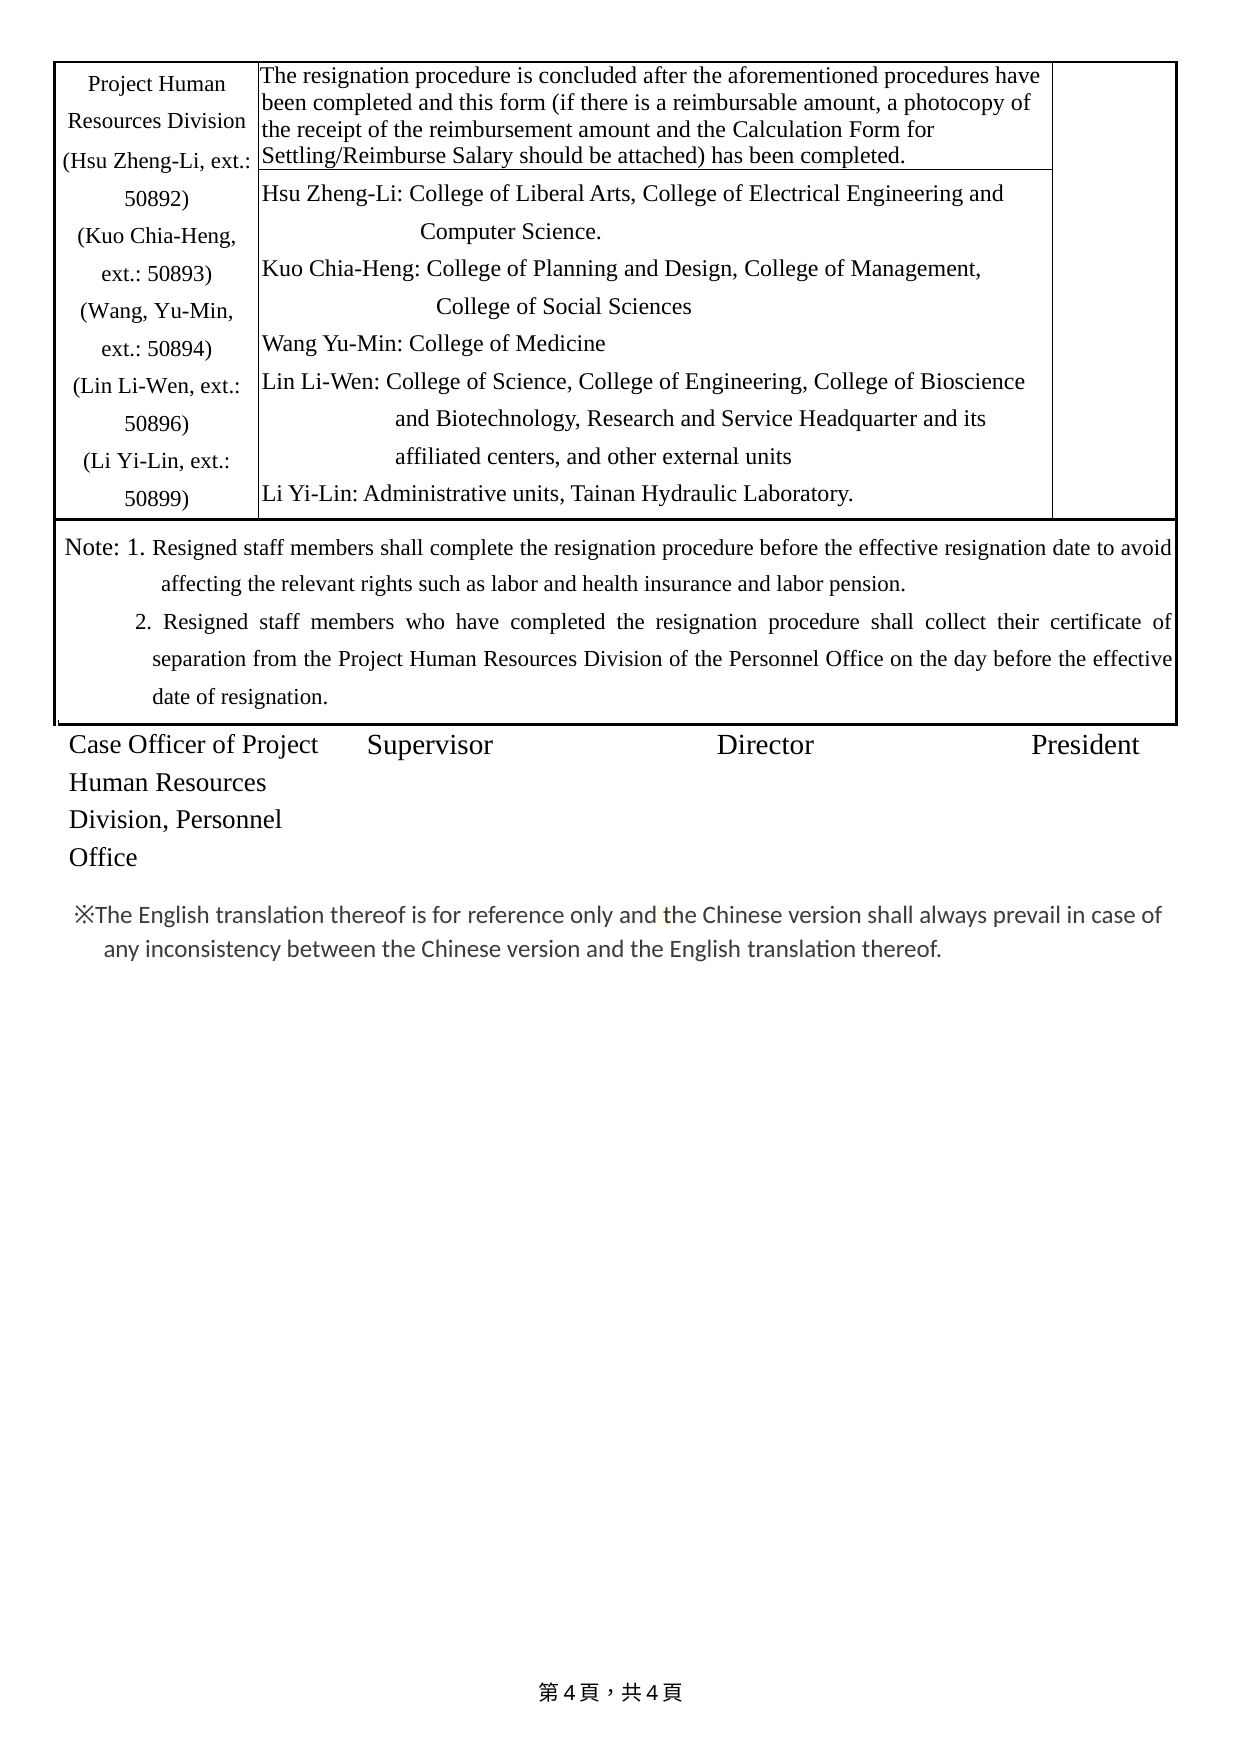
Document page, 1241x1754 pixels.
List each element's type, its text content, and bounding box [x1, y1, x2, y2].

table_cell The resignation procedure is concluded after the aforementioned procedures have been completed and this form (if there is a reimbursable amount, a photocopy of the receipt of the reimbursement amount and the Calculation Form for Settling/Reimburse Salary should be attached) has been completed. [259, 63, 1052, 169]
table_cell Director [705, 726, 1020, 876]
table_cell Case Officer of Project Human Resources Division, Personnel Office [58, 726, 337, 876]
table_cell President [1020, 726, 1177, 876]
table_cell [1053, 63, 1175, 517]
text ※The English translation thereof is for reference only and the Chinese version shall always prevail in case of any inconsistency between the Chinese version and the English translation thereof. [74, 894, 1181, 969]
table_cell Supervisor [337, 726, 705, 876]
table_cell Note: 1. Resigned staff members shall complete the resignation procedure before the effective resignation date to avoid affecting the relevant rights such as labor and health insurance and labor pension. 2. Resigned staff members who have completed the resignation procedure shall collect their certificate of separation from the Project Human Resources Division of the Personnel Office on the day before the effective date of resignation. [56, 521, 1175, 723]
table_cell Hsu Zheng-Li: College of Liberal Arts, College of Electrical Engineering and Computer Science. Kuo Chia-Heng: College of Planning and Design, College of Management, College of Social Sciences Wang Yu-Min: College of Medicine Lin Li-Wen: College of Science, College of Engineering, College of Bioscience and Biotechnology, Research and Service Headquarter and its affiliated centers, and other external units Li Yi-Lin: Administrative units, Tainan Hydraulic Laboratory. [259, 170, 1052, 517]
table_cell Project Human Resources Division (Hsu Zheng-Li, ext.: 50892) (Kuo Chia-Heng, ext.: 50893) (Wang, Yu-Min, ext.: 50894) (Lin Li-Wen, ext.: 50896) (Li Yi-Lin, ext.: 50899) [56, 63, 258, 517]
